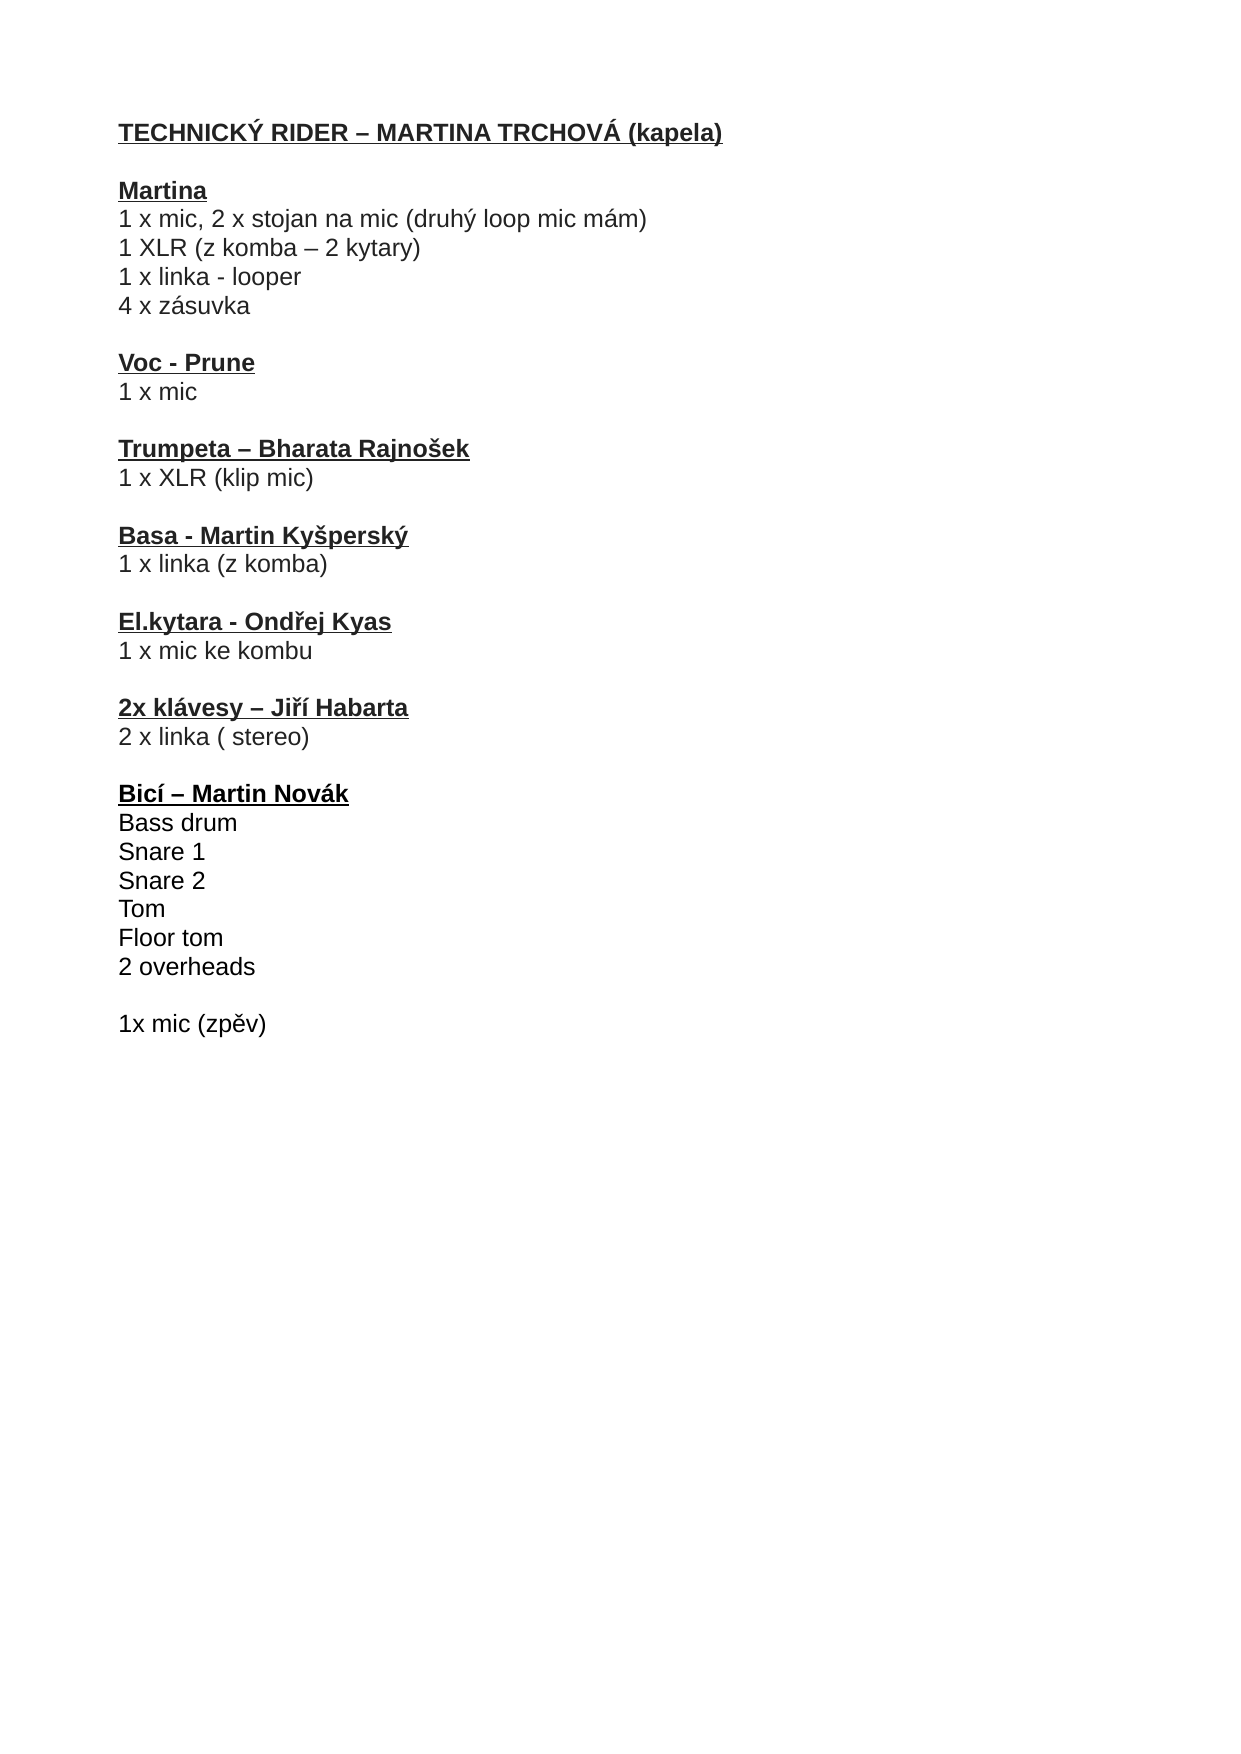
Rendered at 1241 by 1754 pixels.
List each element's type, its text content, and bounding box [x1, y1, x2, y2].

text Floor tom [118, 923, 1122, 952]
text Basa - Martin Kyšperský [118, 521, 1122, 549]
text Snare 2 [118, 866, 1122, 894]
text 1 x linka - looper [118, 262, 1122, 291]
text 1 x mic ke kombu [118, 636, 1122, 664]
text Trumpeta – Bharata Rajnošek [118, 434, 1122, 463]
text 4 x zásuvka [118, 291, 1122, 319]
text El.kytara - Ondřej Kyas [118, 607, 1122, 636]
text 1x mic (zpěv) [118, 1009, 1122, 1038]
text Tom [118, 894, 1122, 923]
text Martina [118, 176, 1122, 204]
text 1 x mic, 2 x stojan na mic (druhý loop mic mám) [118, 204, 1122, 233]
text Snare 1 [118, 837, 1122, 866]
text 2 x linka ( stereo) [118, 722, 1122, 751]
text 1 x mic [118, 377, 1122, 406]
text Bass drum [118, 808, 1122, 837]
text 2x klávesy – Jiří Habarta [118, 693, 1122, 722]
text 1 XLR (z komba – 2 kytary) [118, 233, 1122, 262]
text Voc - Prune [118, 348, 1122, 377]
text TECHNICKÝ RIDER – MARTINA TRCHOVÁ (kapela) [118, 118, 1122, 147]
text Bicí – Martin Novák [118, 779, 1122, 808]
text 1 x XLR (klip mic) [118, 463, 1122, 492]
text 1 x linka (z komba) [118, 549, 1122, 578]
text 2 overheads [118, 952, 1122, 981]
